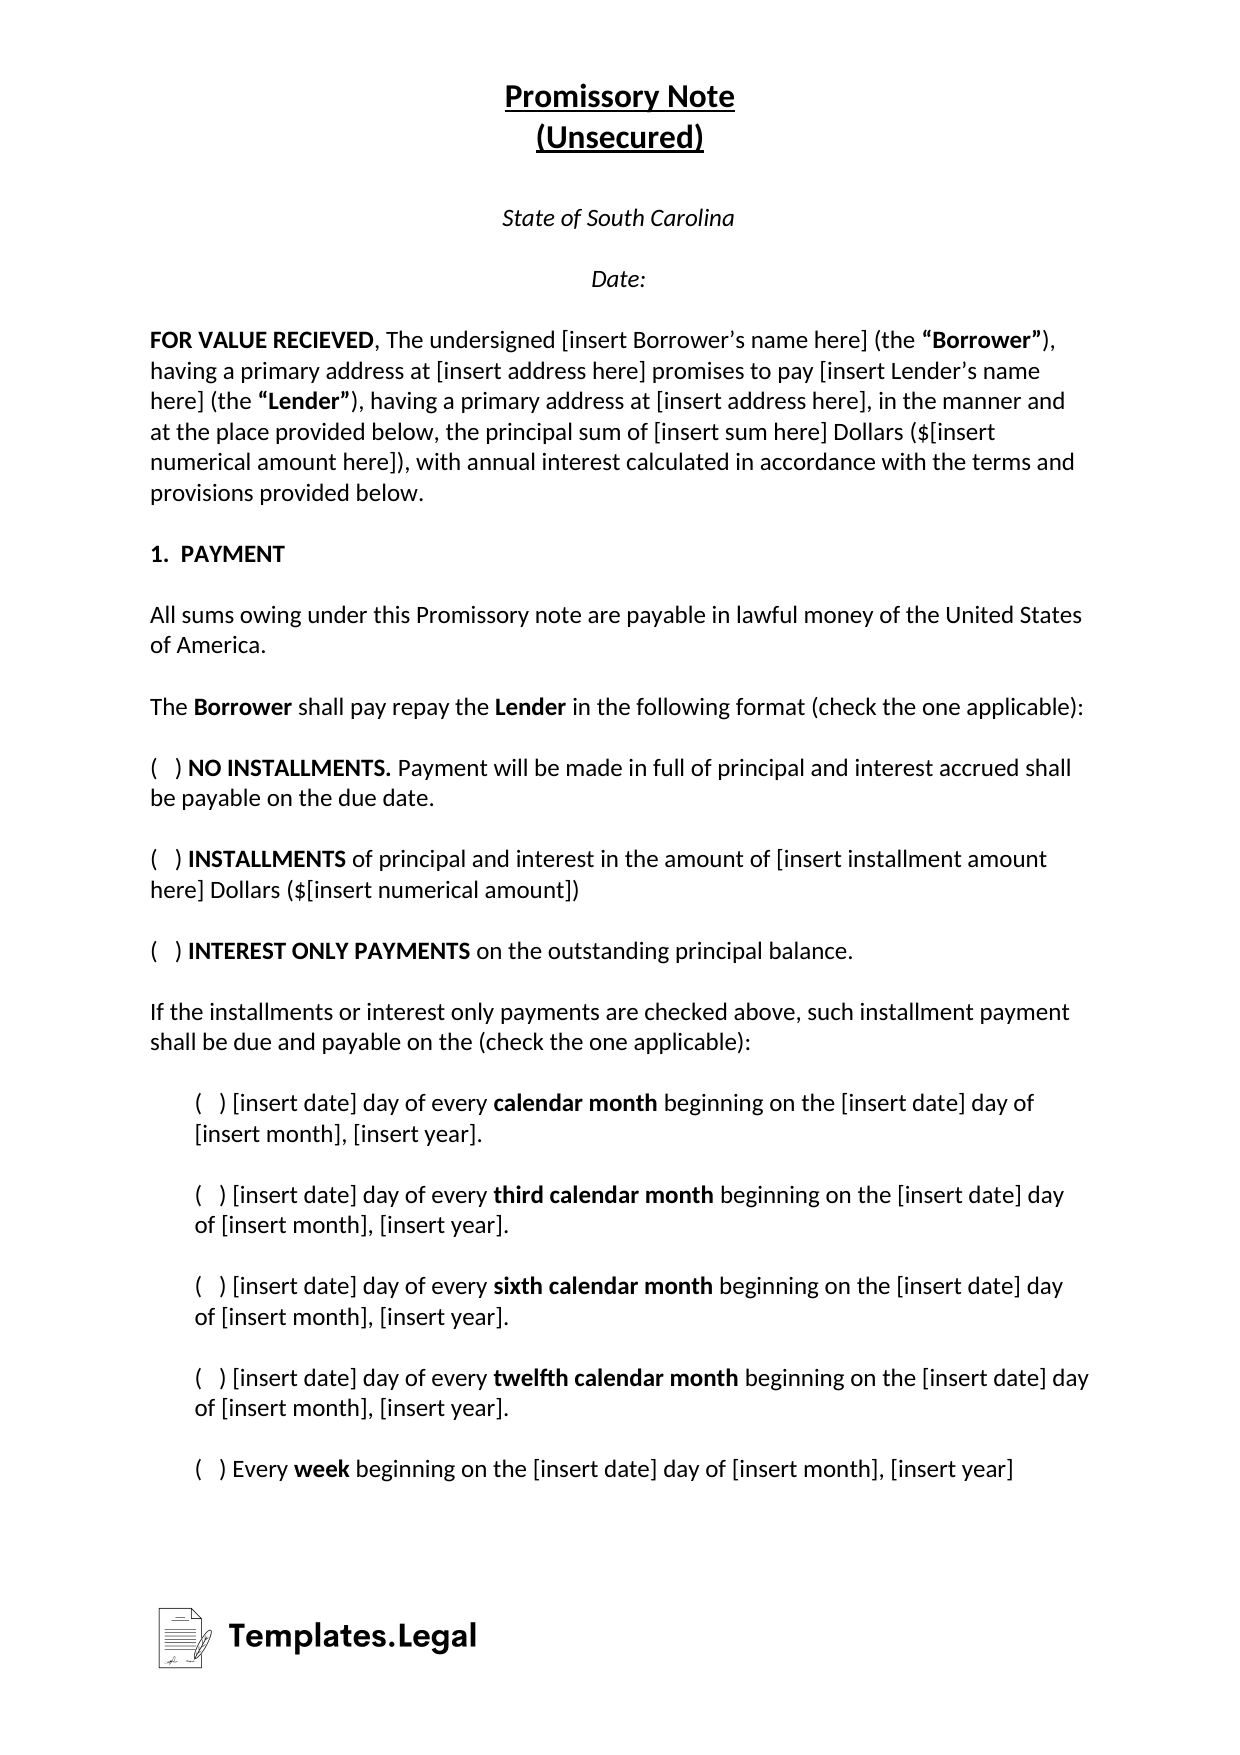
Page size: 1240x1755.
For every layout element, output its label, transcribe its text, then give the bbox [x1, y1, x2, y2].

text ( ) [insert date] day of every twelfth calendar month beginning on the [insert date] day of [insert month], [insert year]. [194, 1362, 1089, 1423]
text If the installments or interest only payments are checked above, such installment payment shall be due and payable on the (check the one applicable): [150, 996, 1089, 1057]
text ( ) [insert date] day of every sixth calendar month beginning on the [insert date] day of [insert month], [insert year]. [194, 1271, 1089, 1332]
text ( ) NO INSTALLMENTS. Payment will be made in full of principal and interest accrued shall be payable on the due date. [150, 752, 1089, 813]
text ( ) [insert date] day of every third calendar month beginning on the [insert date] day of [insert month], [insert year]. [194, 1179, 1089, 1240]
text ( ) INTEREST ONLY PAYMENTS on the outstanding principal balance. [150, 935, 1089, 965]
text The Borrower shall pay repay the Lender in the following format (check the one applicable): [150, 691, 1089, 721]
text ( ) INSTALLMENTS of principal and interest in the amount of [insert installment amount here] Dollars ($[insert numerical amount]) [150, 843, 1089, 904]
text All sums owing under this Promissory note are payable in lawful money of the United States of America. [150, 599, 1089, 660]
text ( ) Every week beginning on the [insert date] day of [insert month], [insert year] [194, 1454, 1089, 1484]
text ( ) [insert date] day of every calendar month beginning on the [insert date] day of [insert month], [insert year]. [194, 1087, 1089, 1148]
text 1. PAYMENT [150, 538, 1089, 568]
text State of South Carolina [150, 202, 1089, 233]
text FOR VALUE RECIEVED, The undersigned [insert Borrower’s name here] (the “Borrower”), having a primary address at [insert address here] promises to pay [insert Lender’s name here] (the “Lender”), having a primary address at [insert address here], in the manner and at the place provided below, the principal sum of [insert sum here] Dollars ($[insert numerical amount here]), with annual interest calculated in accordance with the terms and provisions provided below. [150, 324, 1089, 507]
text Date: [150, 263, 1089, 294]
text (Unsecured) [150, 116, 1089, 156]
text Promissory Note [150, 75, 1089, 116]
